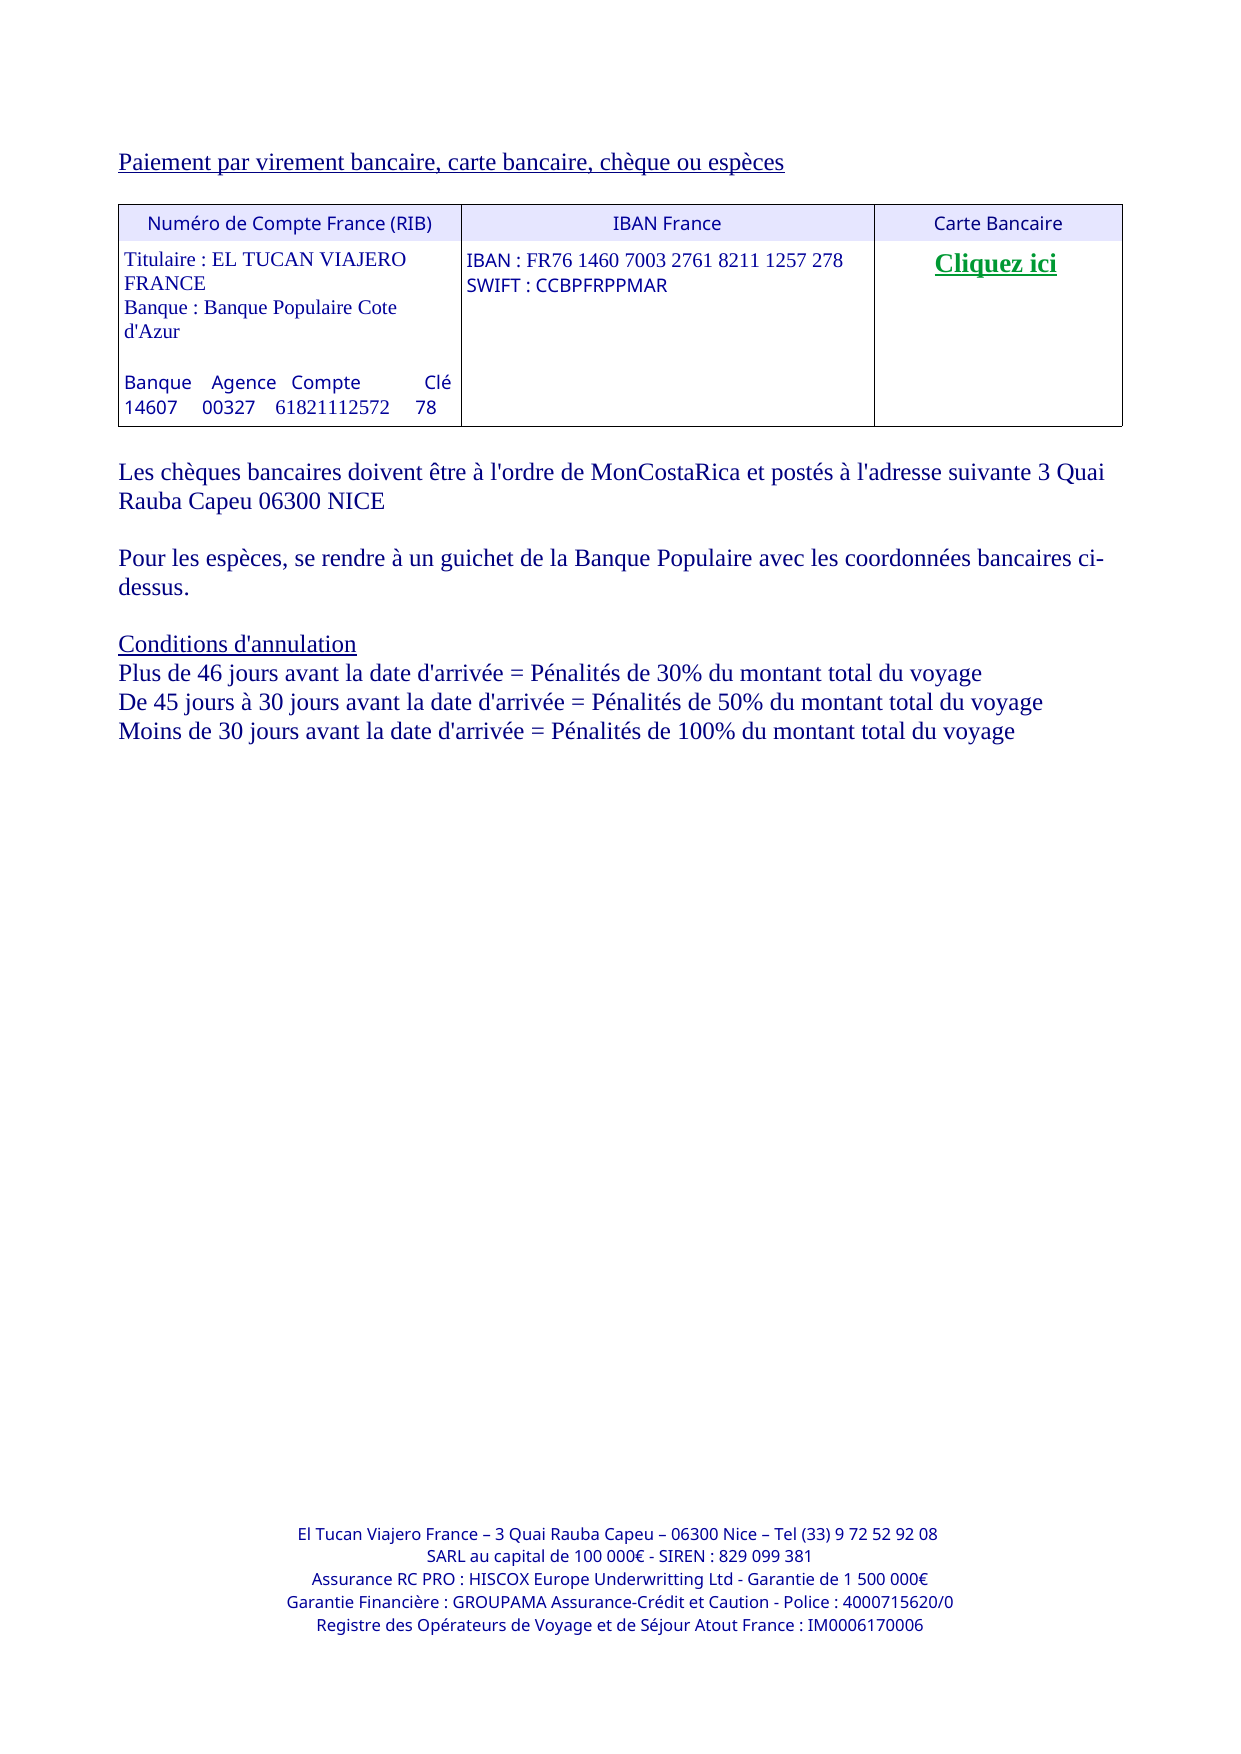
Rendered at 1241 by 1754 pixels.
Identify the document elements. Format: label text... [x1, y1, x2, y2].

text Plus de 46 jours avant la date d'arrivée = Pénalités de 30% du montant total du voyage [118, 658, 1122, 687]
text Conditions d'annulation [118, 629, 1122, 658]
table_header Numéro de Compte France (RIB) [119, 205, 461, 241]
table_header Carte Bancaire [875, 205, 1122, 241]
text Les chèques bancaires doivent être à l'ordre de MonCostaRica et postés à l'adresse suivante 3 Quai Rauba Capeu 06300 NICE [118, 457, 1122, 514]
text Pour les espèces, se rendre à un guichet de la Banque Populaire avec les coordonnées bancaires ci-dessus. [118, 543, 1122, 601]
table_cell Cliquez ici [875, 241, 1122, 426]
table_cell Titulaire : EL TUCAN VIAJERO FRANCE Banque : Banque Populaire Cote d'Azur Banque Agence Compte Clé 14607 00327 61821112572 78 [119, 241, 461, 426]
text Moins de 30 jours avant la date d'arrivée = Pénalités de 100% du montant total du voyage [118, 716, 1122, 744]
table_cell IBAN : FR76 1460 7003 2761 8211 1257 278 SWIFT : CCBPFRPPMAR [462, 241, 874, 426]
table_header IBAN France [462, 205, 874, 241]
text Paiement par virement bancaire, carte bancaire, chèque ou espèces [118, 147, 1122, 176]
text De 45 jours à 30 jours avant la date d'arrivée = Pénalités de 50% du montant total du voyage [118, 687, 1122, 716]
